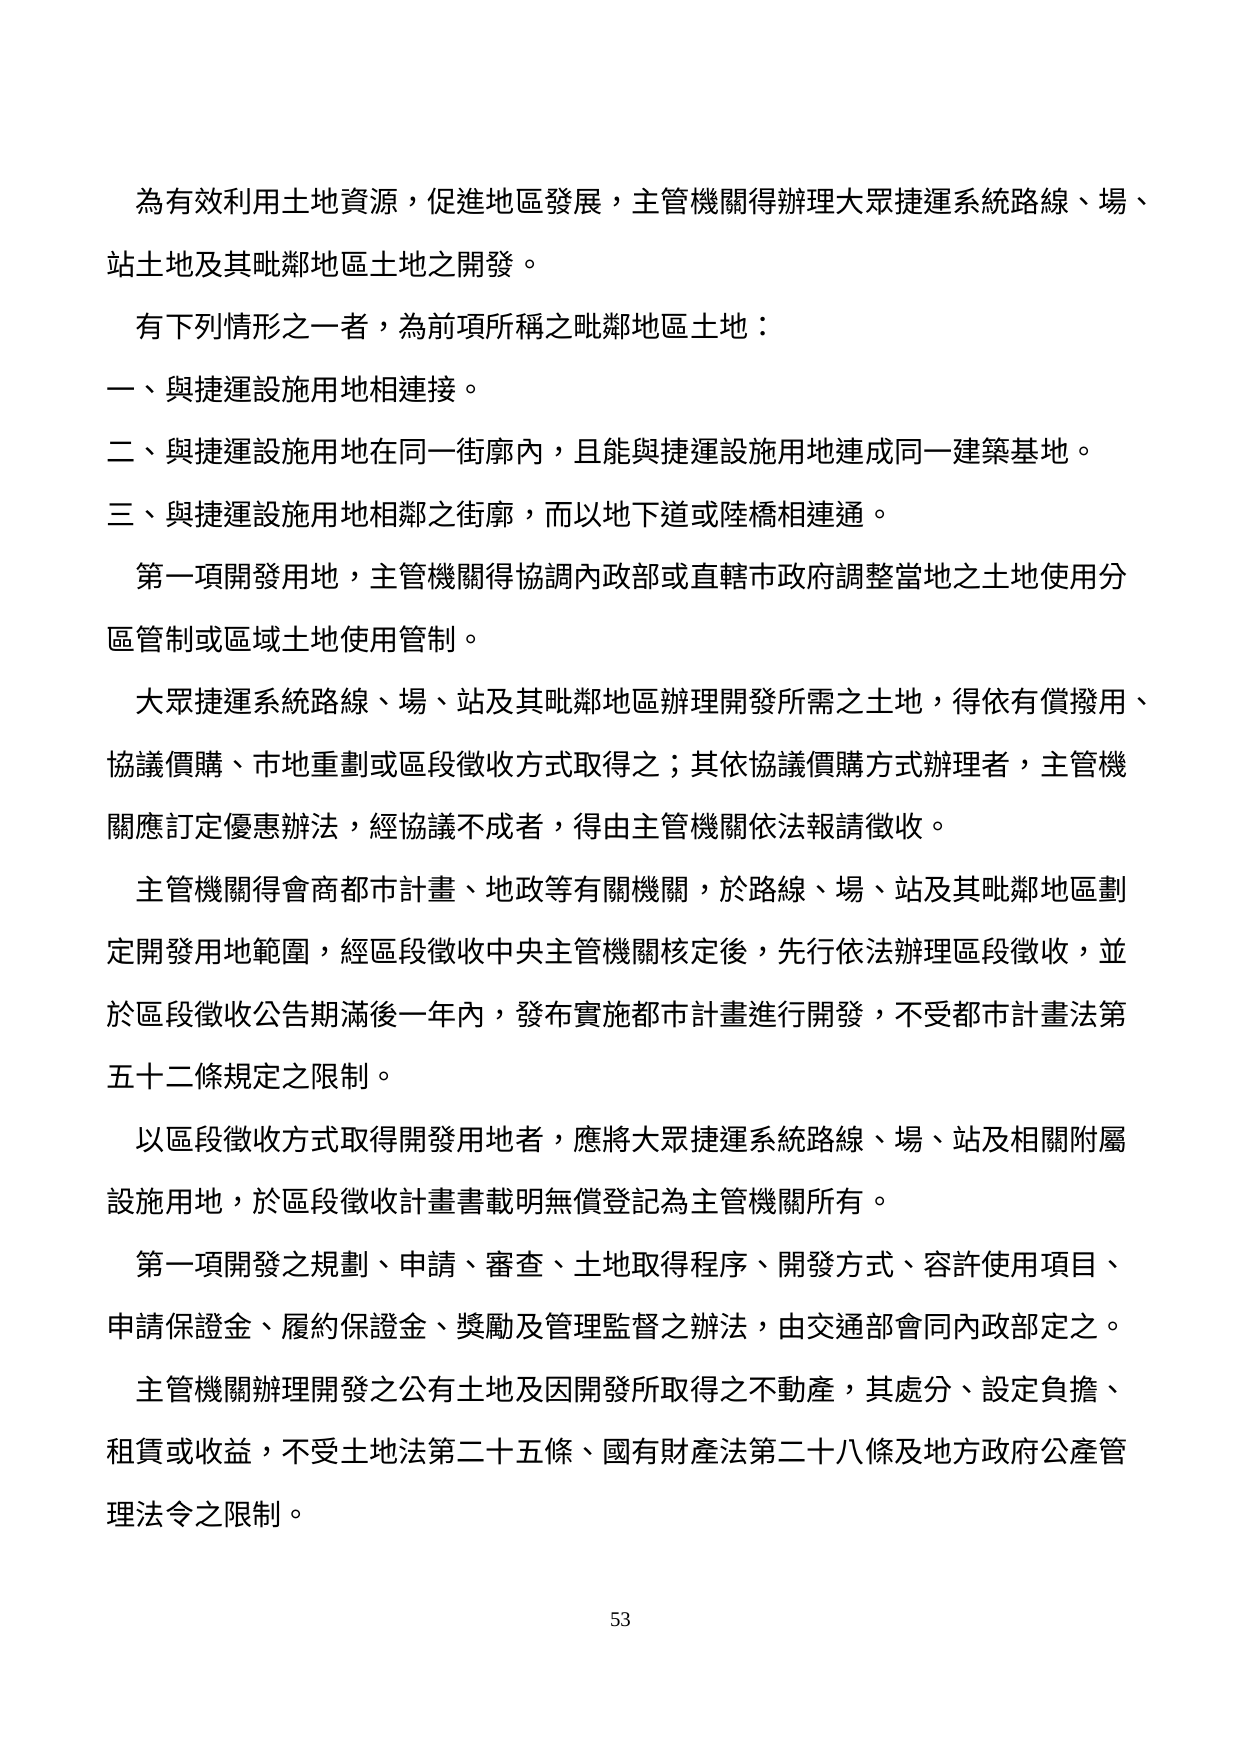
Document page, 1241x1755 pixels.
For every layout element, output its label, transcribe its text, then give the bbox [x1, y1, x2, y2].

text 三、與捷運設施用地相鄰之街廓，而以地下道或陸橋相連通。 [106, 471, 1134, 533]
text 有下列情形之一者，為前項所稱之毗鄰地區土地： [106, 283, 1134, 346]
text 一、與捷運設施用地相連接。 [106, 346, 1134, 408]
text 第一項開發用地，主管機關得協調內政部或直轄巿政府調整當地之土地使用分區管制或區域土地使用管制。 [106, 533, 1134, 658]
text 主管機關辦理開發之公有土地及因開發所取得之不動產，其處分、設定負擔、租賃或收益，不受土地法第二十五條、國有財產法第二十八條及地方政府公產管理法令之限制。 [106, 1346, 1134, 1533]
text 主管機關得會商都巿計畫、地政等有關機關，於路線、場、站及其毗鄰地區劃定開發用地範圍，經區段徵收中央主管機關核定後，先行依法辦理區段徵收，並於區段徵收公告期滿後一年內，發布實施都巿計畫進行開發，不受都巿計畫法第五十二條規定之限制。 [106, 846, 1134, 1096]
text 為有效利用土地資源，促進地區發展，主管機關得辦理大眾捷運系統路線、場、站土地及其毗鄰地區土地之開發。 [106, 158, 1134, 283]
text 第一項開發之規劃、申請、審查、土地取得程序、開發方式、容許使用項目、申請保證金、履約保證金、獎勵及管理監督之辦法，由交通部會同內政部定之。 [106, 1221, 1134, 1346]
text 以區段徵收方式取得開發用地者，應將大眾捷運系統路線、場、站及相關附屬設施用地，於區段徵收計畫書載明無償登記為主管機關所有。 [106, 1096, 1134, 1221]
text 大眾捷運系統路線、場、站及其毗鄰地區辦理開發所需之土地，得依有償撥用、協議價購、巿地重劃或區段徵收方式取得之；其依協議價購方式辦理者，主管機關應訂定優惠辦法，經協議不成者，得由主管機關依法報請徵收。 [106, 658, 1134, 846]
text 二、與捷運設施用地在同一街廓內，且能與捷運設施用地連成同一建築基地。 [106, 408, 1134, 471]
